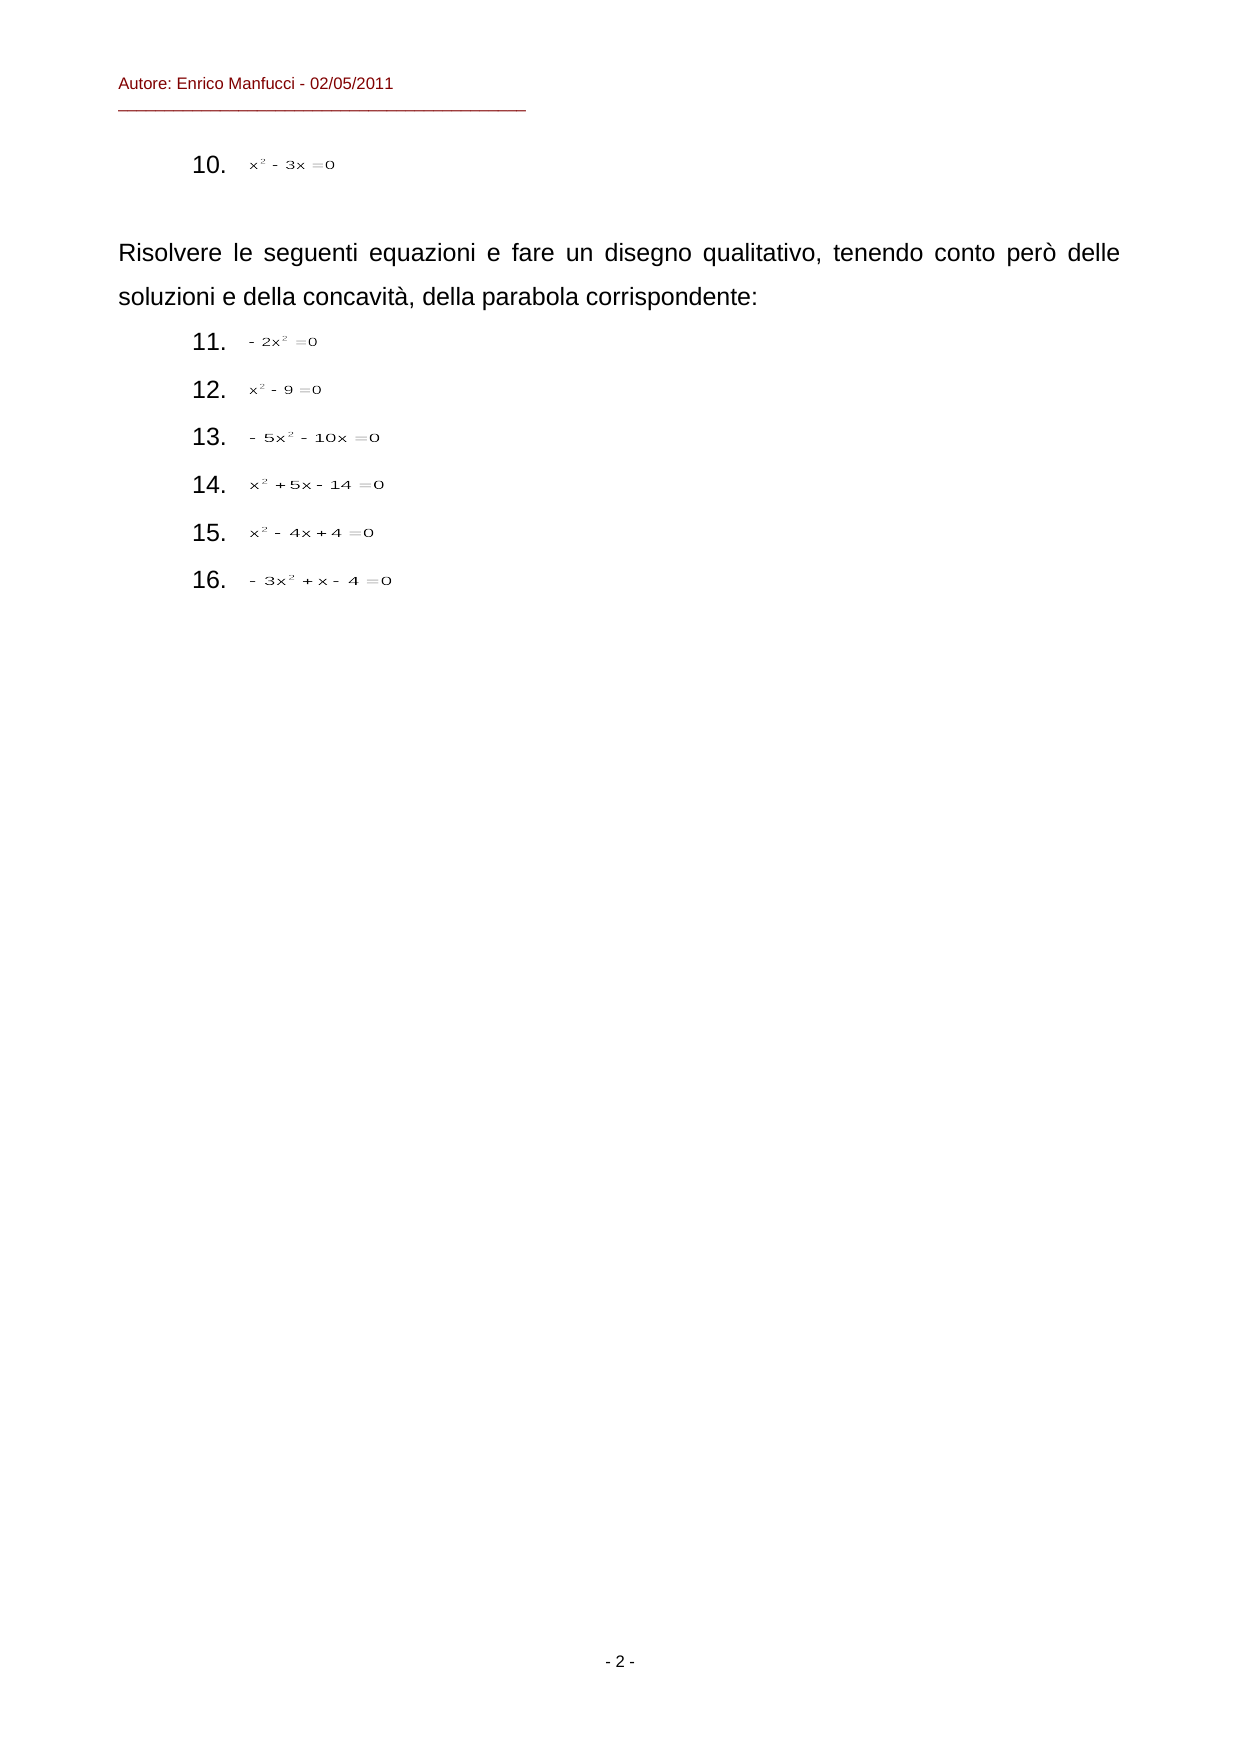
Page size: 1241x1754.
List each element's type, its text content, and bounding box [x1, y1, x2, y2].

text Risolvere le seguenti equazioni e fare un disegno qualitativo, tenendo conto però delle soluzioni e della concavità, della parabola corrispondente: [118, 238, 1122, 310]
